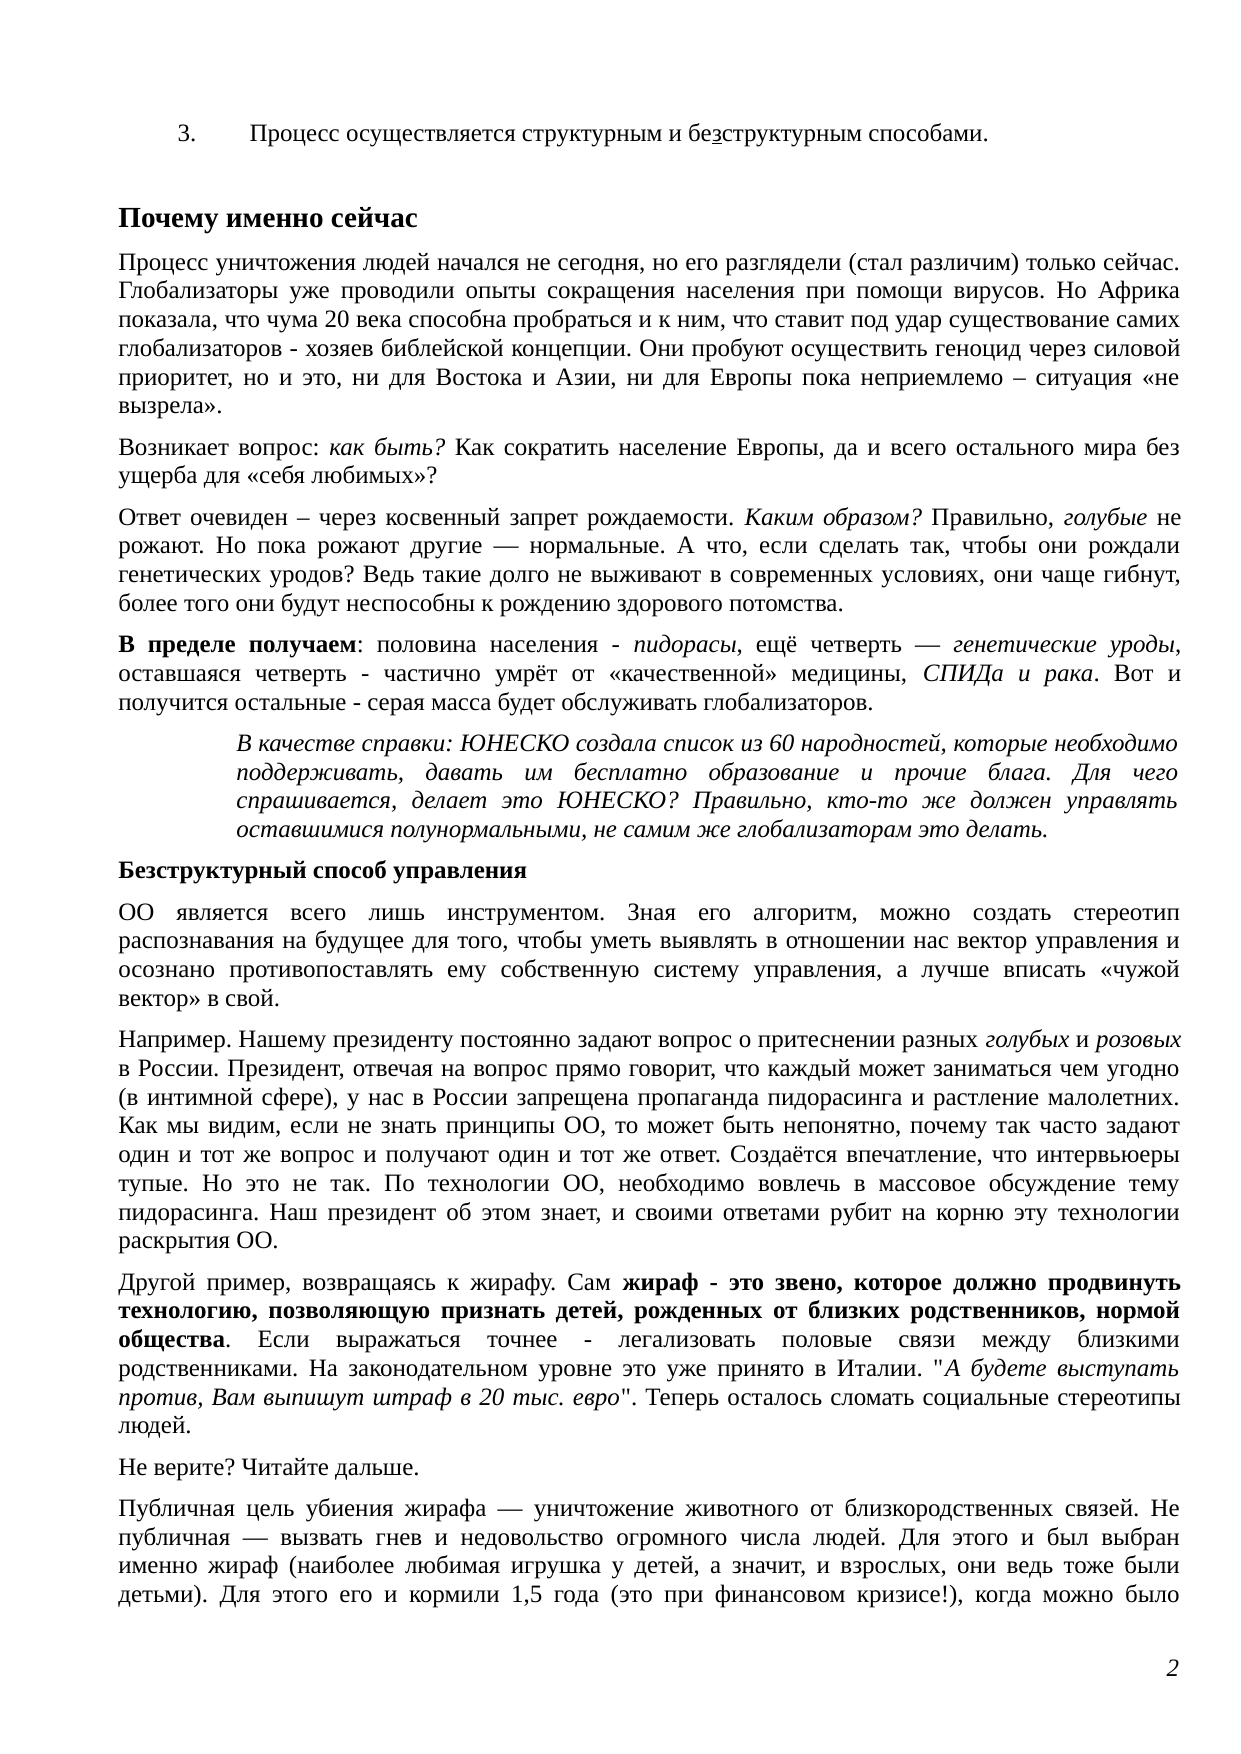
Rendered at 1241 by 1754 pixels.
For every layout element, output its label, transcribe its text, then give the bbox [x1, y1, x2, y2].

text Почему именно сейчас [118, 201, 1181, 234]
text В качестве справки: ЮНЕСКО создала список из 60 народностей, которые необходимо поддерживать, давать им бесплатно образование и прочие блага. Для чего спрашивается, делает это ЮНЕСКО? Правильно, кто-то же должен управлять оставшимися полунормальными, не самим же глобализаторам это делать. [236, 728, 1181, 843]
text Не верите? Читайте дальше. [118, 1452, 1181, 1480]
text Другой пример, возвращаясь к жирафу. Сам жираф - это звено, которое должно продвинуть технологию, позволяющую признать детей, рожденных от близких родственников, нормой общества. Если выражаться точнее - легализовать половые связи между близкими родственниками. На законодательном уровне это уже принято в Италии. "А будете выступать против, Вам выпишут штраф в 20 тыс. евро". Теперь осталось сломать социальные стереотипы людей. [118, 1267, 1181, 1439]
text ОО является всего лишь инструментом. Зная его алгоритм, можно создать стереотип распознавания на будущее для того, чтобы уметь выявлять в отношении нас вектор управления и осознано противопоставлять ему собственную систему управления, а лучше вписать «чужой вектор» в свой. [118, 897, 1181, 1012]
text 3. Процесс осуществляется структурным и безструктурным способами. [177, 118, 1181, 147]
text Публичная цель убиения жирафа — уничтожение животного от близкородственных связей. Не публичная — вызвать гнев и недовольство огромного числа людей. Для этого и был выбран именно жираф (наиболее любимая игрушка у детей, а значит, и взрослых, они ведь тоже были детьми). Для этого его и кормили 1,5 года (это при финансовом кризисе!), когда можно было [118, 1493, 1181, 1608]
text Безструктурный способ управления [118, 855, 1181, 884]
text Ответ очевиден – через косвенный запрет рождаемости. Каким образом? Правильно, голубые не рожают. Но пока рожают другие — нормальные. А что, если сделать так, чтобы они рождали генетических уродов? Ведь такие долго не выживают в современных условиях, они чаще гибнут, более того они будут неспособны к рождению здорового потомства. [118, 502, 1181, 617]
text Процесс уничтожения людей начался не сегодня, но его разглядели (стал различим) только сейчас. Глобализаторы уже проводили опыты сокращения населения при помощи вирусов. Но Африка показала, что чума 20 века способна пробраться и к ним, что ставит под удар существование самих глобализаторов - хозяев библейской концепции. Они пробуют осуществить геноцид через силовой приоритет, но и это, ни для Востока и Азии, ни для Европы пока неприемлемо – ситуация «не вызрела». [118, 247, 1181, 419]
text В пределе получаем: половина населения - пидорасы, ещё четверть — генетические уроды, оставшаяся четверть - частично умрёт от «качественной» медицины, СПИДа и рака. Вот и получится остальные - серая масса будет обслуживать глобализаторов. [118, 629, 1181, 715]
text Например. Нашему президенту постоянно задают вопрос о притеснении разных голубых и розовых в России. Президент, отвечая на вопрос прямо говорит, что каждый может заниматься чем угодно (в интимной сфере), у нас в России запрещена пропаганда пидорасинга и растление малолетних. Как мы видим, если не знать принципы ОО, то может быть непонятно, почему так часто задают один и тот же вопрос и получают один и тот же ответ. Создаётся впечатление, что интервьюеры тупые. Но это не так. По технологии ОО, необходимо вовлечь в массовое обсуждение тему пидорасинга. Наш президент об этом знает, и своими ответами рубит на корню эту технологии раскрытия ОО. [118, 1024, 1181, 1254]
text Возникает вопрос: как быть? Как сократить население Европы, да и всего остального мира без ущерба для «себя любимых»? [118, 432, 1181, 489]
